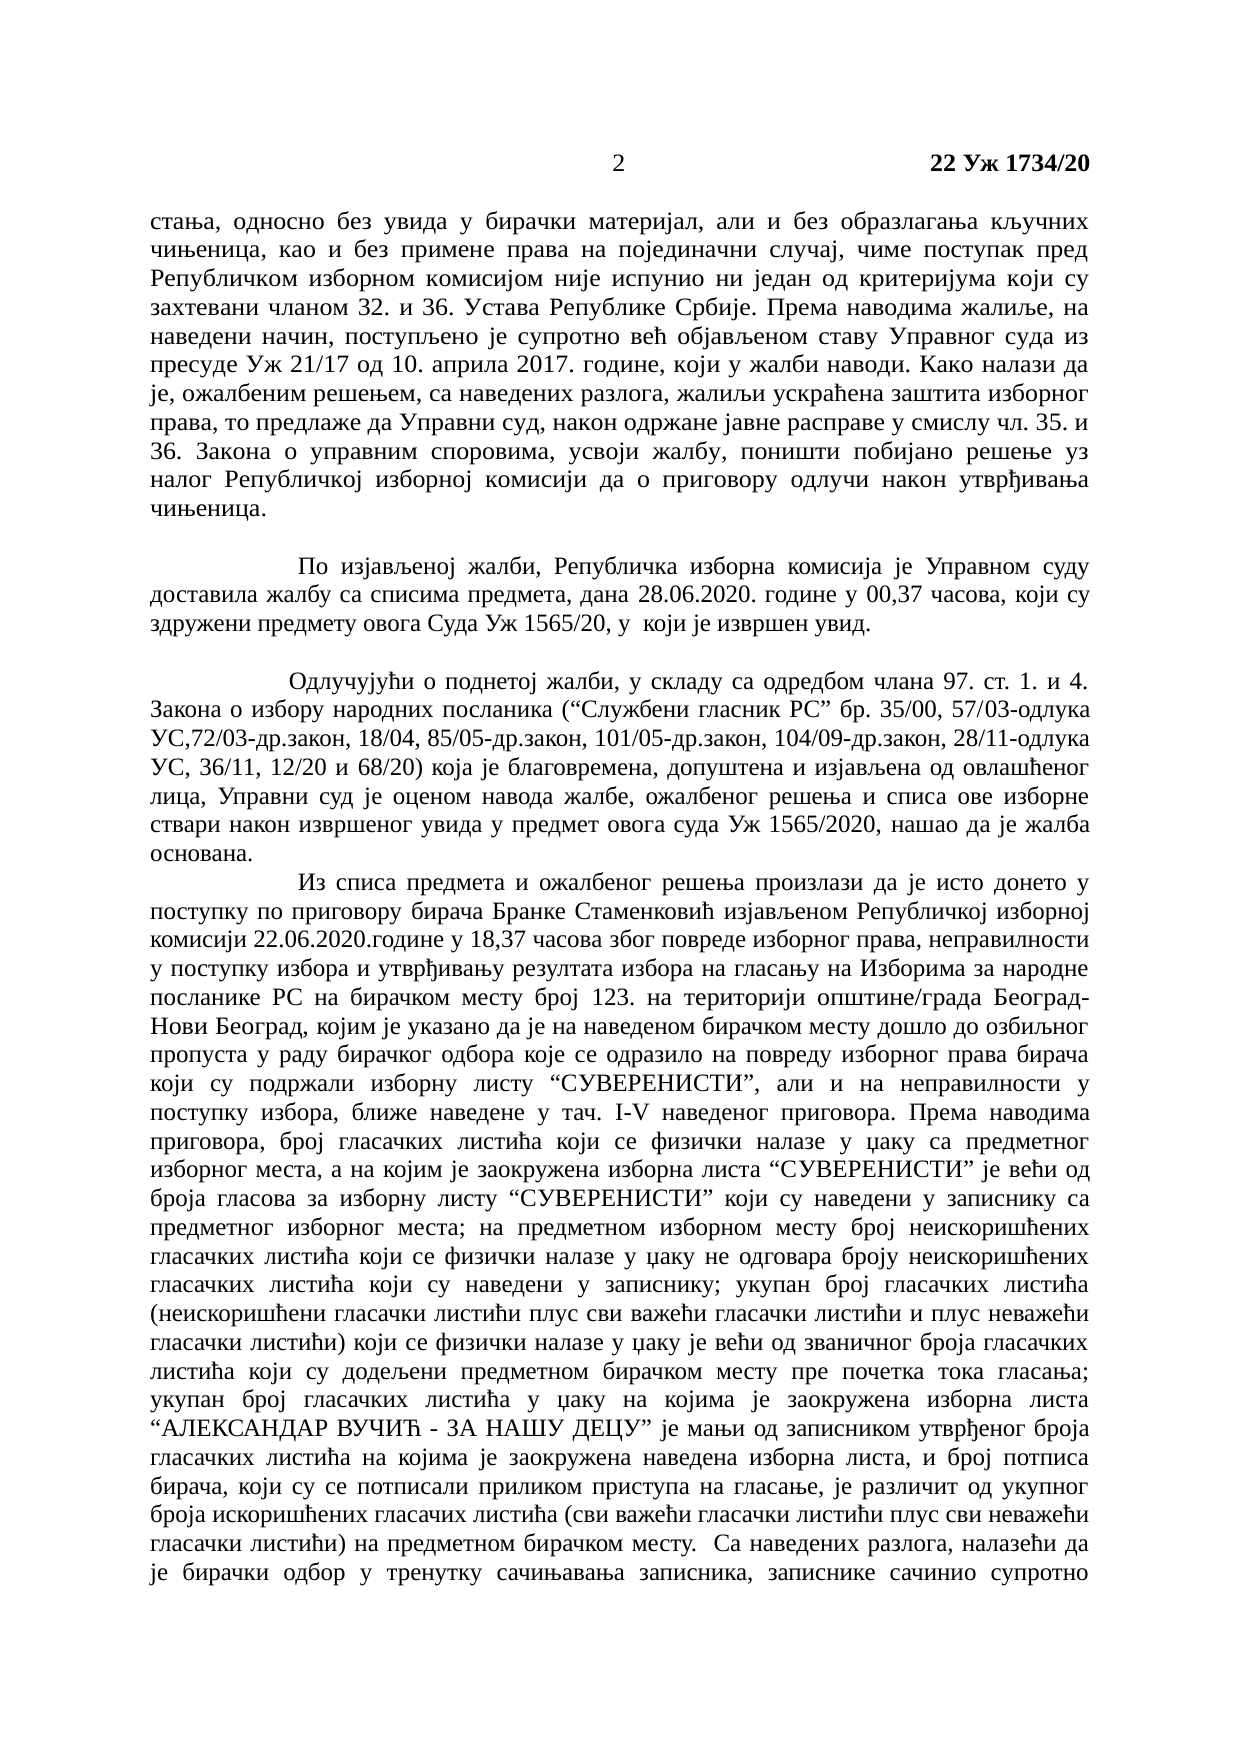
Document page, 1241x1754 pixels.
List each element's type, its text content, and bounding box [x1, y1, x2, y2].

text Одлучујући о поднетој жалби, у складу са одредбом члана 97. ст. 1. и 4. Закона о избору народних посланика (“Службени гласник РС” бр. 35/00, 57/03-одлука УС,72/03-др.закон, 18/04, 85/05-др.закон, 101/05-др.закон, 104/09-др.закон, 28/11-одлука УС, 36/11, 12/20 и 68/20) која је благовремена, допуштена и изјављена од овлашћеног лица, Управни суд је оценом навода жалбе, ожалбеног решења и списа ове изборне ствари након извршеног увида у предмет овога суда Уж 1565/2020, нашао да је жалба основана. [150, 666, 1090, 867]
text Из списа предмета и ожалбеног решења произлази да је исто донето у поступку по приговору бирача Бранке Стаменковић изјављеном Републичкој изборној комисији 22.06.2020.године у 18,37 часова због повреде изборног права, неправилности у поступку избора и утврђивању резултата избора на гласању на Изборима за народне посланике РС на бирачком месту број 123. на територији општине/града Београд-Нови Београд, којим је указано да је на наведеном бирачком месту дошло до озбиљног пропуста у раду бирачког одбора које се одразило на повреду изборног права бирача који су подржали изборну листу “СУВЕРЕНИСТИ”, али и на неправилности у поступку избора, ближе наведене у тач. I-V наведеног приговора. Према наводима приговора, број гласачких листића који се физички налазе у џаку са предметног изборног места, а на којим је заокружена изборна листа “СУВЕРЕНИСТИ” је већи од броја гласова за изборну листу “СУВЕРЕНИСТИ” који су наведени у записнику са предметног изборног места; на предметном изборном месту број неискоришћених гласачких листића који се физички налазе у џаку не одговара броју неискоришћених гласачких листића који су наведени у записнику; укупан број гласачких листића (неискоришћени гласачки листићи плус сви важећи гласачки листићи и плус неважећи гласачки листићи) који се физички налазе у џаку је већи од званичног броја гласачких листића који су додељени предметном бирачком месту пре почетка тока гласања; укупан број гласачких листића у џаку на којима је заокружена изборна листа “АЛЕКСАНДАР ВУЧИЋ - ЗА НАШУ ДЕЦУ” је мањи од записником утврђеног броја гласачких листића на којима је заокружена наведена изборна листа, и број потписа бирача, који су се потписали приликом приступа на гласање, је различит од укупног броја искоришћених гласачих листића (сви важећи гласачки листићи плус сви неважећи гласачки листићи) на предметном бирачком месту. Са наведених разлога, налазећи да је бирачки одбор у тренутку сачињавања записника, записнике сачинио супротно [150, 867, 1090, 1586]
text По изјављеној жалби, Републичка изборна комисија је Управном суду доставила жалбу са списима предмета, дана 28.06.2020. године у 00,37 часова, који су здружени предмету овога Суда Уж 1565/20, у који је извршен увид. [150, 551, 1090, 637]
text стања, односно без увида у бирачки материјал, али и без образлагања кључних чињеница, као и без примене права на појединачни случај, чиме поступак пред Републичком изборном комисијом није испунио ни један од критеријума који су захтевани чланом 32. и 36. Устава Републике Србије. Према наводима жалиље, на наведени начин, поступљено је супротно већ објављеном ставу Управног суда из пресуде Уж 21/17 од 10. априла 2017. године, који у жалби наводи. Како налази да је, ожалбеним решењем, са наведених разлога, жалиљи ускраћена заштита изборног права, то предлаже да Управни суд, након одржане јавне расправе у смислу чл. 35. и 36. Закона о управним споровима, усвоји жалбу, поништи побијано решење уз налог Републичкој изборној комисији да о приговору одлучи након утврђивања чињеница. [150, 206, 1090, 522]
